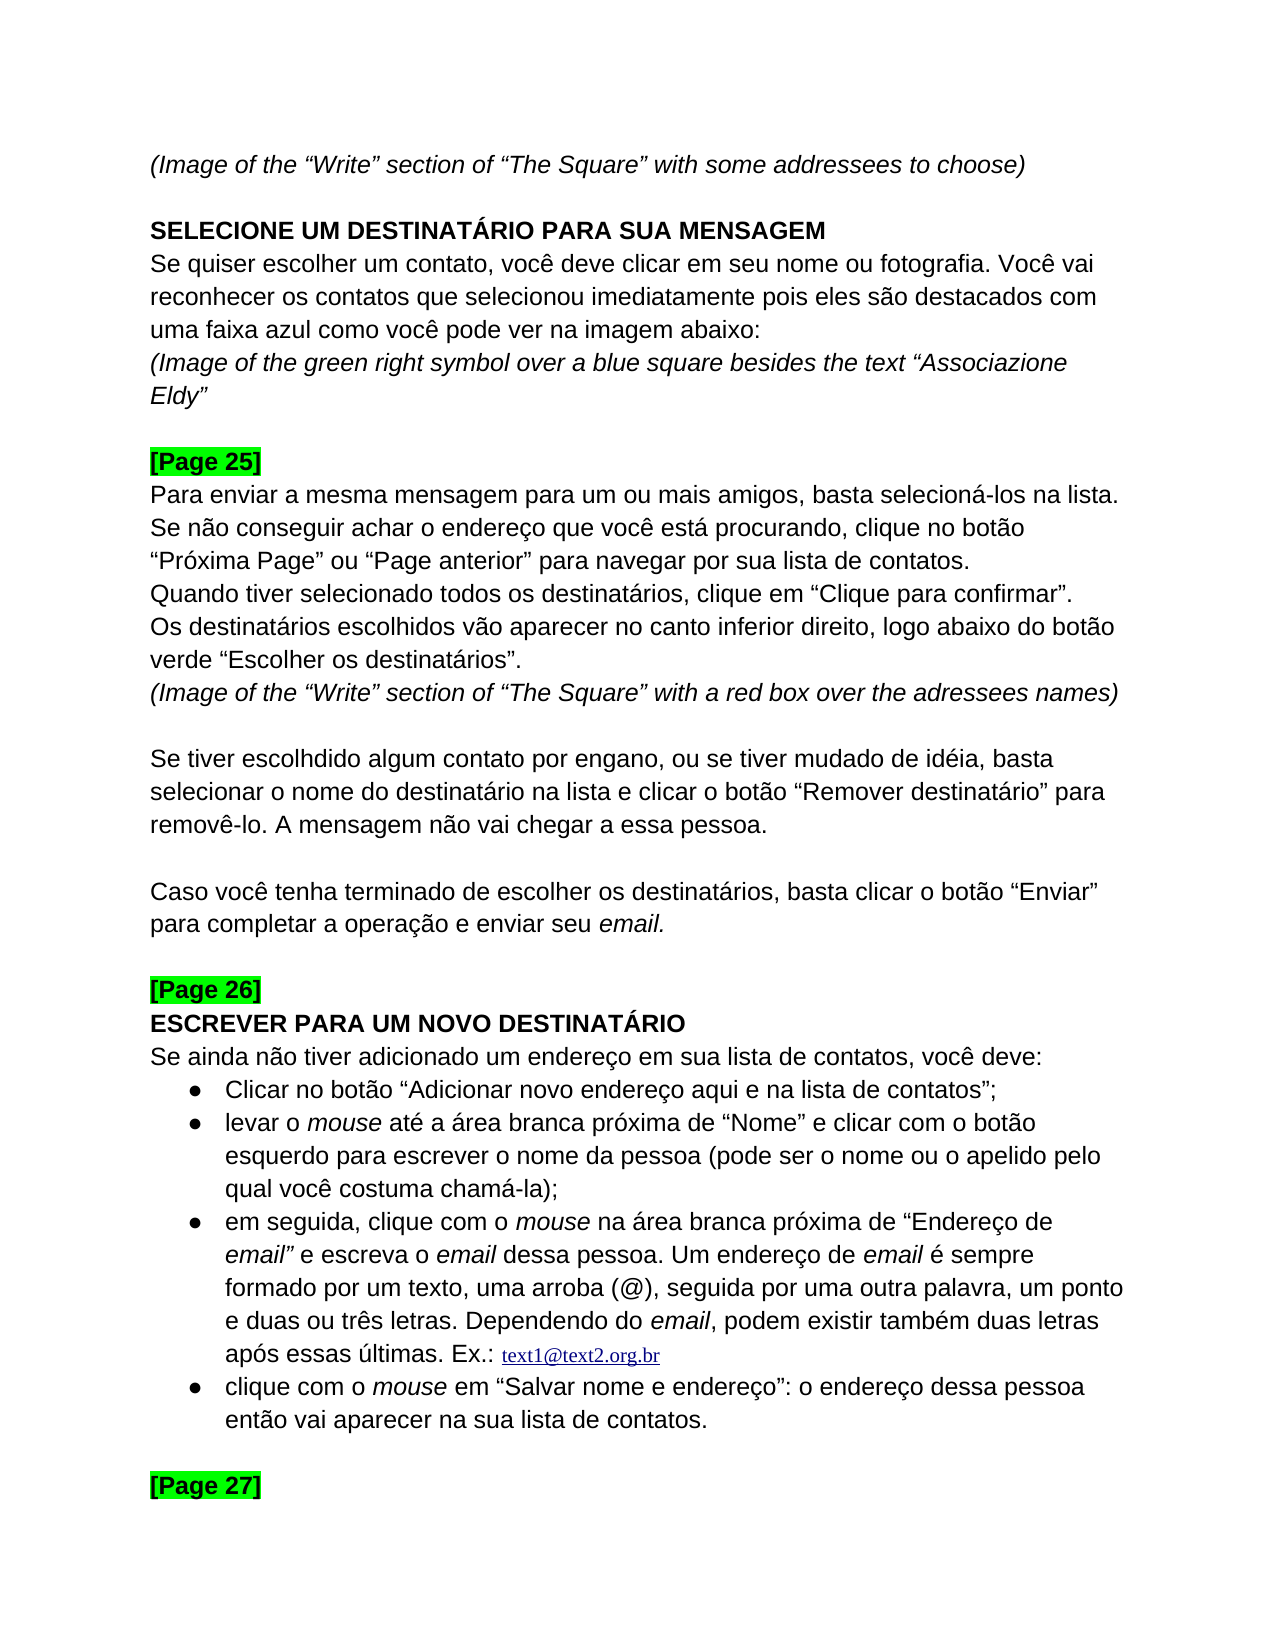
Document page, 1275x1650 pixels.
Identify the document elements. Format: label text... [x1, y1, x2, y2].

list em seguida, clique com o mouse na área branca próxima de “Endereço de email” e escreva o email dessa pessoa. Um endereço de email é sempre formado por um texto, uma arroba (@), seguida por uma outra palavra, um ponto e duas ou três letras. Dependendo do email, podem existir também duas letras após essas últimas. Ex.: text1@text2.org.br [187, 1207, 1125, 1367]
text SELECIONE UM DESTINATÁRIO PARA SUA MENSAGEM [150, 216, 1125, 245]
list levar o mouse até a área branca próxima de “Nome” e clicar com o botão esquerdo para escrever o nome da pessoa (pode ser o nome ou o apelido pelo qual você costuma chamá-la); [187, 1108, 1125, 1202]
text Caso você tenha terminado de escolher os destinatários, basta clicar o botão “Enviar” para completar a operação e enviar seu email. [150, 876, 1125, 938]
text Para enviar a mesma mensagem para um ou mais amigos, basta selecioná-los na lista. Se não conseguir achar o endereço que você está procurando, clique no botão “Próxima Page” ou “Page anterior” para navegar por sua lista de contatos. [150, 480, 1125, 575]
text Os destinatários escolhidos vão aparecer no canto inferior direito, logo abaixo do botão verde “Escolher os destinatários”. [150, 612, 1125, 674]
list clique com o mouse em “Salvar nome e endereço”: o endereço dessa pessoa então vai aparecer na sua lista de contatos. [187, 1372, 1125, 1433]
list Clicar no botão “Adicionar novo endereço aqui e na lista de contatos”; [187, 1074, 1125, 1103]
text Se quiser escolher um contato, você deve clicar em seu nome ou fotografia. Você vai reconhecer os contatos que selecionou imediatamente pois eles são destacados com uma faixa azul como você pode ver na imagem abaixo: [150, 249, 1125, 344]
text Se tiver escolhdido algum contato por engano, ou se tiver mudado de idéia, basta selecionar o nome do destinatário na lista e clicar o botão “Remover destinatário” para removê-lo. A mensagem não vai chegar a essa pessoa. [150, 744, 1125, 839]
text Quando tiver selecionado todos os destinatários, clique em “Clique para confirmar”. [150, 579, 1125, 608]
text (Image of the “Write” section of “The Square” with some addressees to choose) [150, 150, 1125, 179]
text ESCREVER PARA UM NOVO DESTINATÁRIO [150, 1008, 1125, 1037]
text (Image of the green right symbol over a blue square besides the text “Associazione Eldy” [150, 348, 1125, 410]
text [Page 27] [150, 1471, 1125, 1499]
text [Page 26] [150, 976, 1125, 1004]
text [Page 25] [150, 447, 1125, 476]
text (Image of the “Write” section of “The Square” with a red box over the adressees names) [150, 678, 1125, 707]
text Se ainda não tiver adicionado um endereço em sua lista de contatos, você deve: [150, 1042, 1125, 1070]
